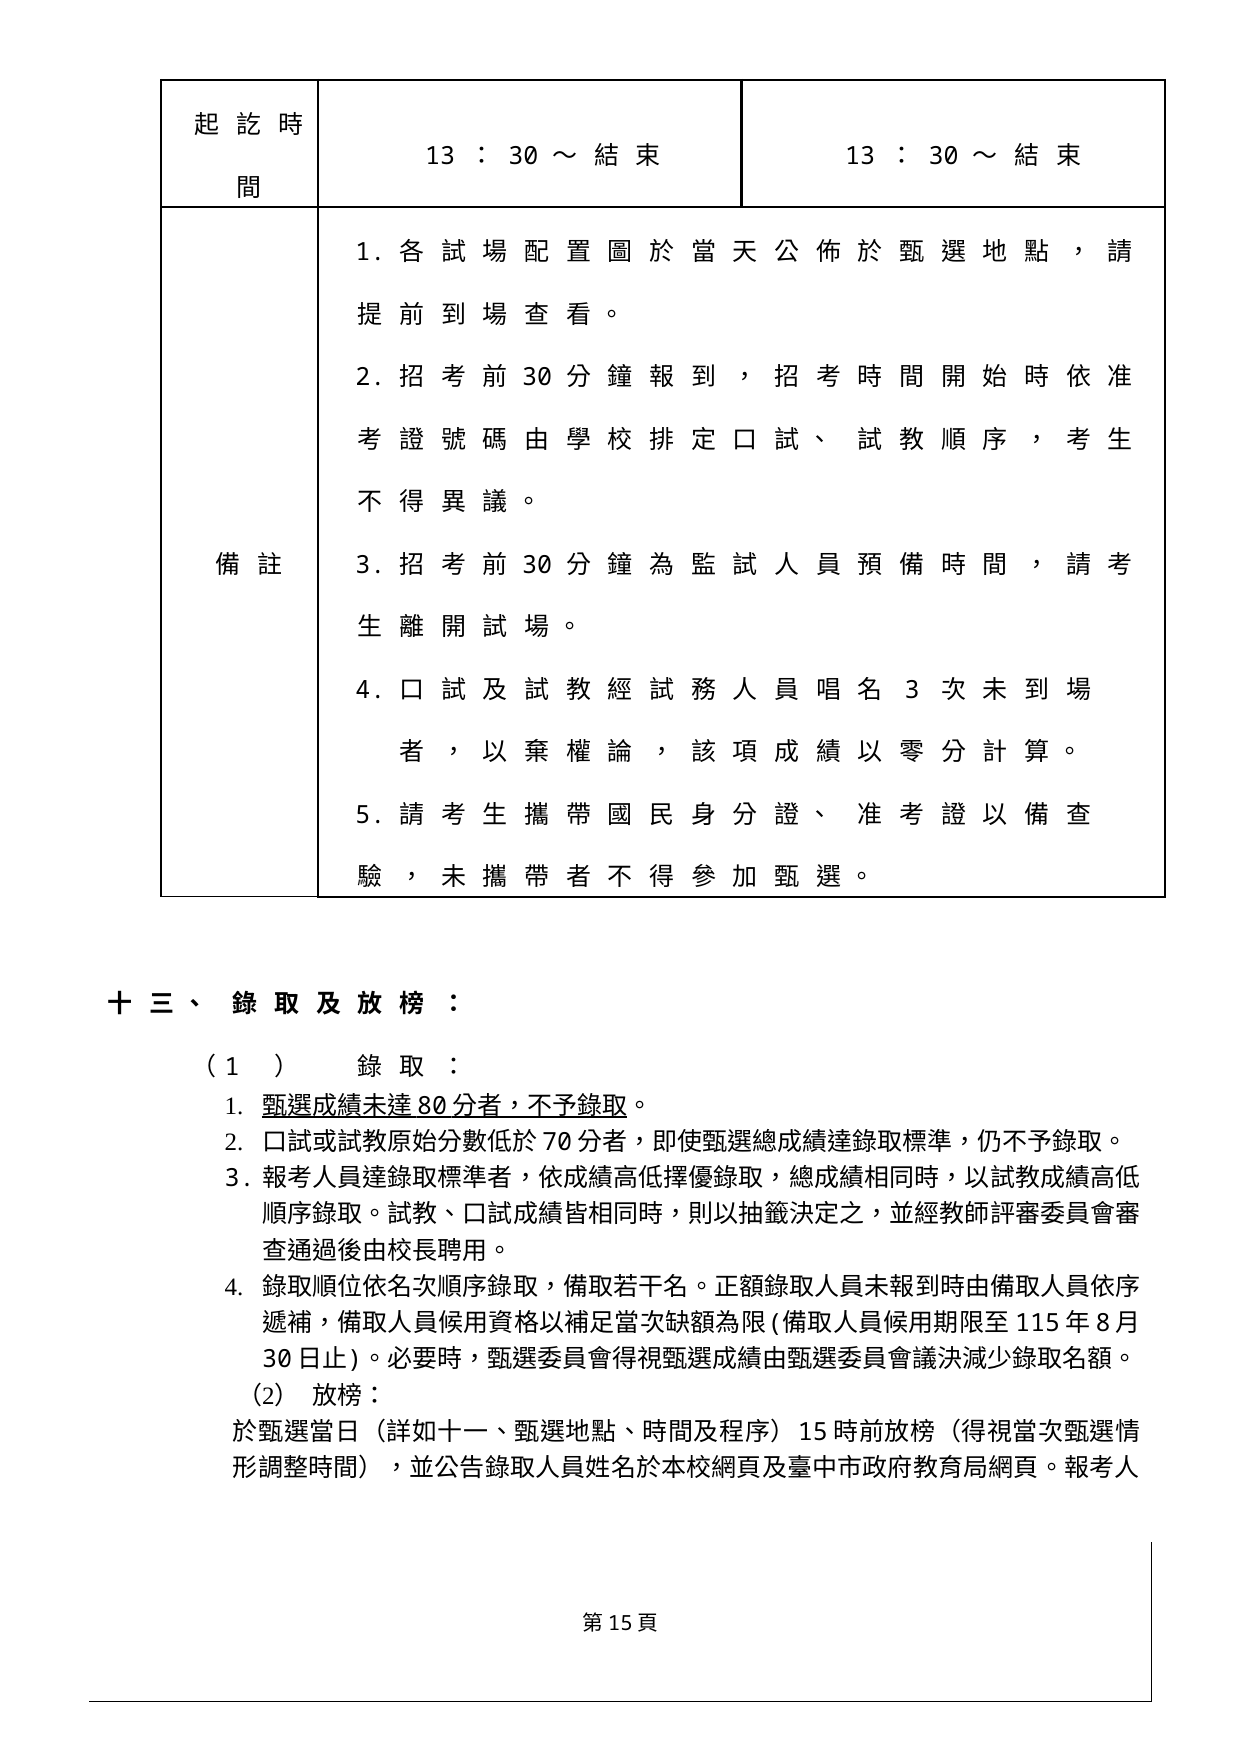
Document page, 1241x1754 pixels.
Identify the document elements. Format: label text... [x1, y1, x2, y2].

list 錄取順位依名次順序錄取，備取若干名。正額錄取人員未報到時由備取人員依序遞補，備取人員候用資格以補足當次缺額為限(備取人員候用期限至115年8月30日止)。必要時，甄選委員會得視甄選成績由甄選委員會議決減少錄取名額。 [224, 1266, 1141, 1375]
table_cell 備註 [162, 208, 317, 896]
text 十三、錄取及放榜： [99, 960, 1141, 1023]
text 於甄選當日（詳如十一、甄選地點、時間及程序）15時前放榜（得視當次甄選情形調整時間），並公告錄取人員姓名於本校網頁及臺中市政府教育局網頁。報考人 [233, 1411, 1141, 1484]
list 報考人員達錄取標準者，依成績高低擇優錄取，總成績相同時，以試教成績高低順序錄取。試教、口試成績皆相同時，則以抽籤決定之，並經教師評審委員會審查通過後由校長聘用。 [224, 1158, 1141, 1266]
table_cell 1.各試場配置圖於當天公佈於甄選地點，請提前到場查看。 2.招考前30分鐘報到，招考時間開始時依准考證號碼由學校排定口試、試教順序，考生不得異議。 3.招考前30分鐘為監試人員預備時間，請考生離開試場。 4.口試及試教經試務人員唱名3次未到場者，以棄權論，該項成績以零分計算。 5.請考生攜帶國民身分證、准考證以備查驗，未攜帶者不得參加甄選。 [319, 208, 1164, 896]
list 放榜： [237, 1375, 1141, 1411]
table_cell 起訖時間 [162, 81, 317, 206]
list 口試或試教原始分數低於70分者，即使甄選總成績達錄取標準，仍不予錄取。 [224, 1121, 1141, 1158]
list 甄選成績未達80分者，不予錄取。 [224, 1085, 1141, 1121]
table_cell 13：30～結束 [743, 81, 1164, 206]
table_cell 13：30～結束 [319, 81, 740, 206]
list 錄取： [162, 1023, 1141, 1085]
